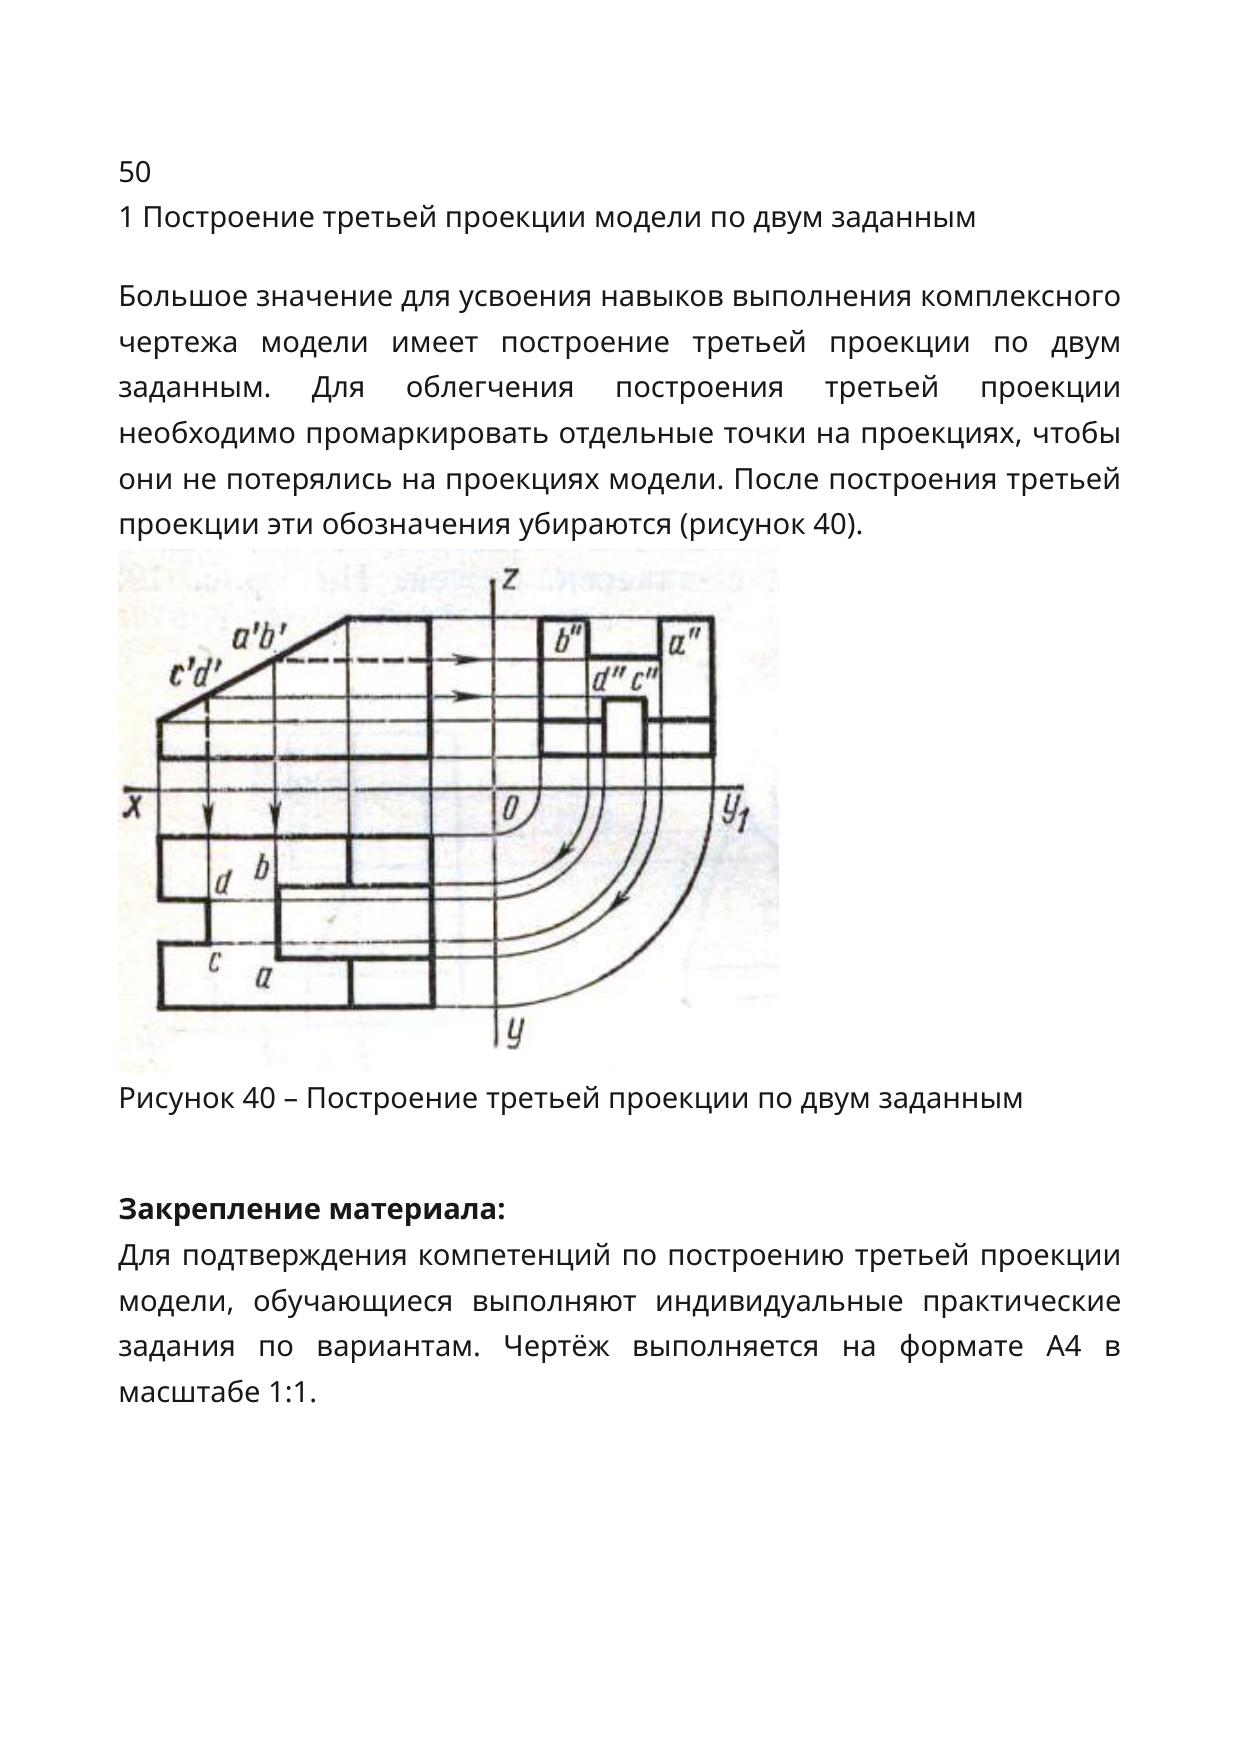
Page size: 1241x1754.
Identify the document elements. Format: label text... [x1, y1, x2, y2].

text Для подтверждения компетенций по построению третьей проекции модели, обучающиеся выполняют индивидуальные практические задания по вариантам. Чертёж выполняется на формате А4 в масштабе 1:1. [118, 1234, 1122, 1411]
text Рисунок 40 – Построение третьей проекции по двум заданным [118, 1077, 1122, 1117]
text 50 [118, 151, 1122, 191]
text Закрепление материала: [118, 1188, 1122, 1228]
text Большое значение для усвоения навыков выполнения комплексного чертежа модели имеет построение третьей проекции по двум заданным. Для облегчения построения третьей проекции необходимо промаркировать отдельные точки на проекциях, чтобы они не потерялись на проекциях модели. После построения третьей проекции эти обозначения убираются (рисунок 40). [118, 275, 1122, 543]
text 1 Построение третьей проекции модели по двум заданным [118, 197, 1122, 236]
